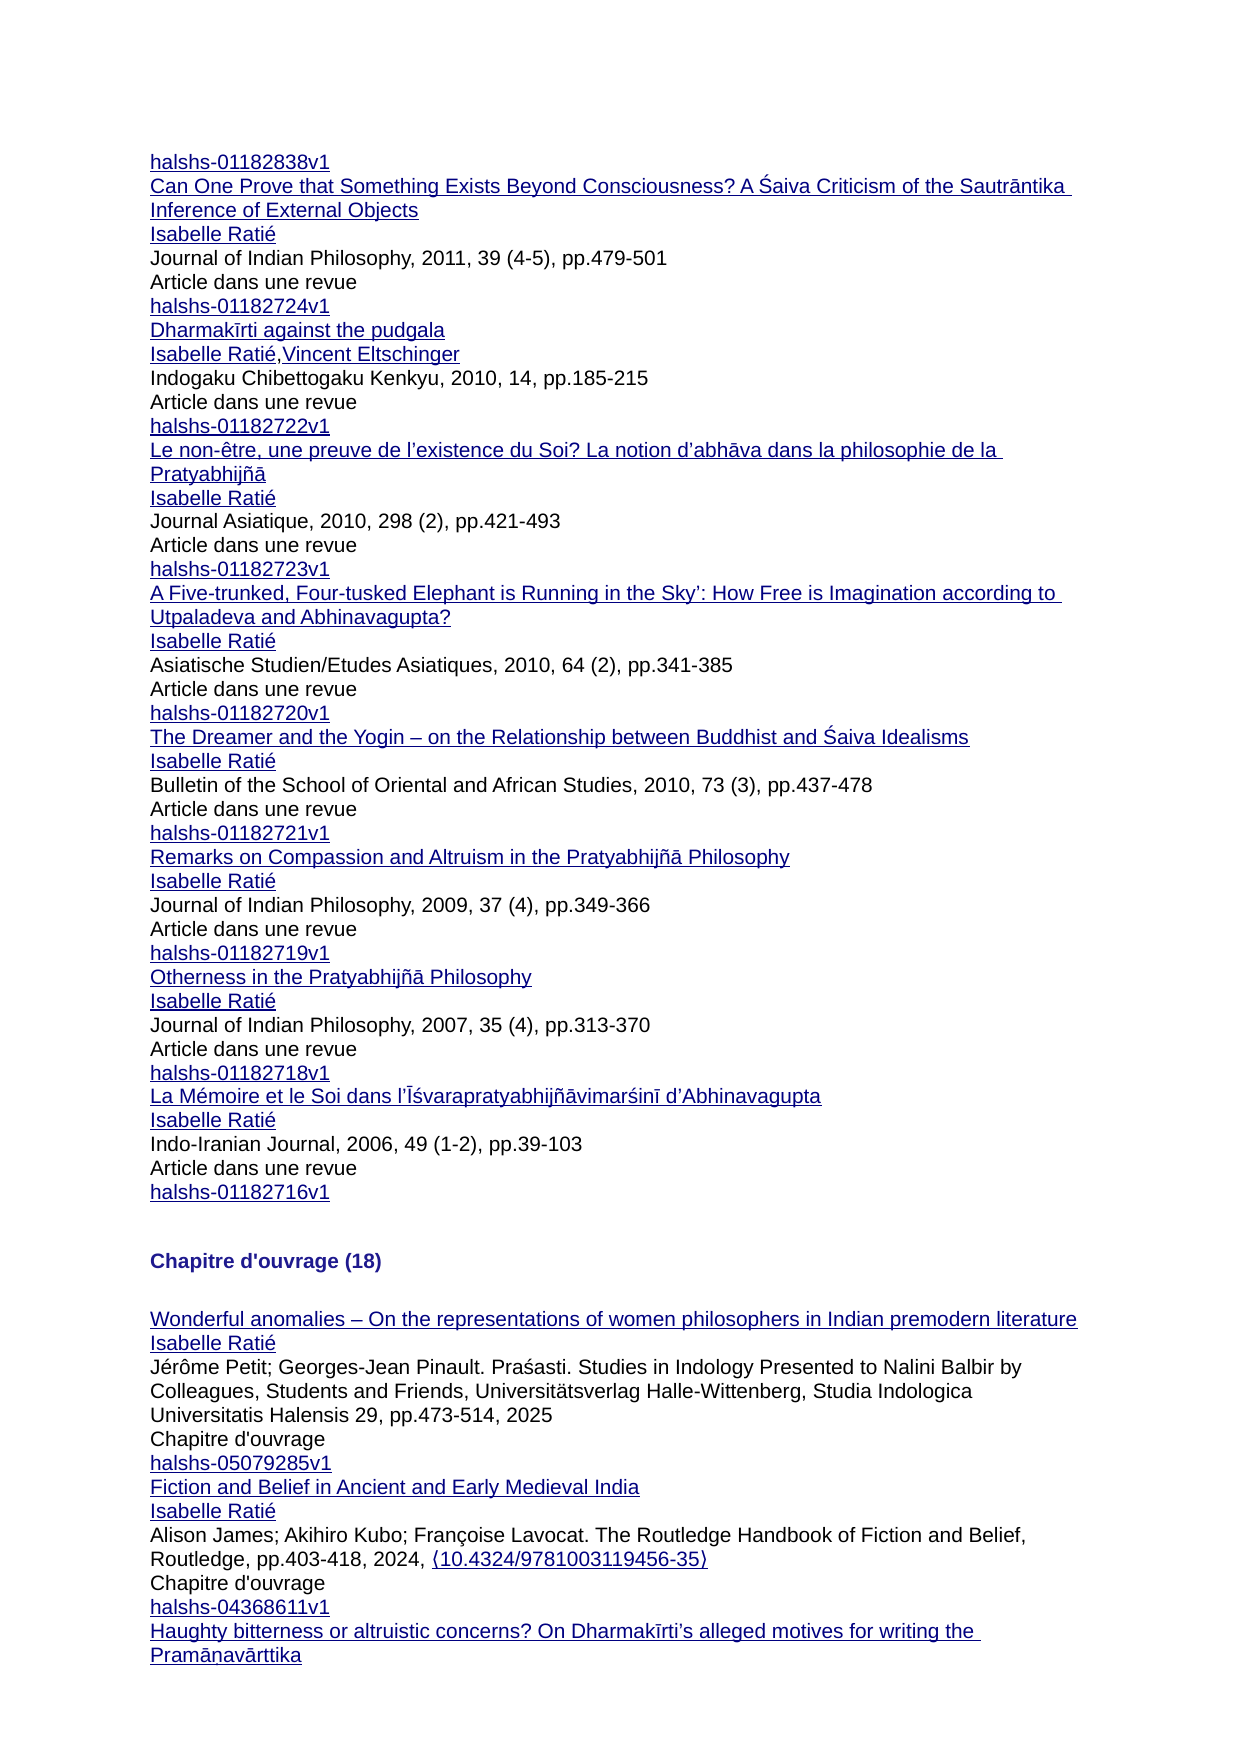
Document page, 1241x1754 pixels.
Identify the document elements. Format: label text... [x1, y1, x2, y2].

table_header Wonderful anomalies – On the representations of women philosophers in Indian premodern literature Isabelle Ratié Jérôme Petit; Georges-Jean Pinault. Praśasti. Studies in Indology Presented to Nalini Balbir by Colleagues, Students and Friends, Universitätsverlag Halle-Wittenberg, Studia Indologica Universitatis Halensis 29, pp.473-514, 2025 Chapitre d'ouvrage halshs-05079285v1 [150, 1307, 1090, 1475]
table_cell Can One Prove that Something Exists Beyond Consciousness? A Śaiva Criticism of the Sautrāntika Inference of External Objects Isabelle Ratié Journal of Indian Philosophy, 2011, 39 (4-5), pp.479-501 Article dans une revue halshs-01182724v1 [150, 174, 1090, 318]
table_cell Remarks on Compassion and Altruism in the Pratyabhijñā Philosophy Isabelle Ratié Journal of Indian Philosophy, 2009, 37 (4), pp.349-366 Article dans une revue halshs-01182719v1 [150, 845, 1090, 964]
table_cell Haughty bitterness or altruistic concerns? On Dharmakīrti’s alleged motives for writing the Pramāṇavārttika [150, 1619, 1090, 1667]
table_cell Dharmakīrti against the pudgala Isabelle Ratié,Vincent Eltschinger Indogaku Chibettogaku Kenkyu, 2010, 14, pp.185-215 Article dans une revue halshs-01182722v1 [150, 318, 1090, 437]
subtitle Chapitre d'ouvrage (18) [150, 1249, 1090, 1273]
table_cell The Dreamer and the Yogin – on the Relationship between Buddhist and Śaiva Idealisms Isabelle Ratié Bulletin of the School of Oriental and African Studies, 2010, 73 (3), pp.437-478 Article dans une revue halshs-01182721v1 [150, 725, 1090, 845]
table_cell halshs-01182838v1 [150, 150, 1090, 174]
table_cell La Mémoire et le Soi dans l’Īśvarapratyabhijñāvimarśinī d’Abhinavagupta Isabelle Ratié Indo-Iranian Journal, 2006, 49 (1-2), pp.39-103 Article dans une revue halshs-01182716v1 [150, 1084, 1090, 1204]
table_cell Le non-être, une preuve de l’existence du Soi? La notion d’abhāva dans la philosophie de la Pratyabhijñā Isabelle Ratié Journal Asiatique, 2010, 298 (2), pp.421-493 Article dans une revue halshs-01182723v1 [150, 438, 1090, 581]
table_cell Fiction and Belief in Ancient and Early Medieval India Isabelle Ratié Alison James; Akihiro Kubo; Françoise Lavocat. The Routledge Handbook of Fiction and Belief, Routledge, pp.403-418, 2024, ⟨10.4324/9781003119456-35⟩ Chapitre d'ouvrage halshs-04368611v1 [150, 1475, 1090, 1619]
table_cell Otherness in the Pratyabhijñā Philosophy Isabelle Ratié Journal of Indian Philosophy, 2007, 35 (4), pp.313-370 Article dans une revue halshs-01182718v1 [150, 965, 1090, 1084]
table_cell A Five-trunked, Four-tusked Elephant is Running in the Sky’: How Free is Imagination according to Utpaladeva and Abhinavagupta? Isabelle Ratié Asiatische Studien/Etudes Asiatiques, 2010, 64 (2), pp.341-385 Article dans une revue halshs-01182720v1 [150, 581, 1090, 725]
